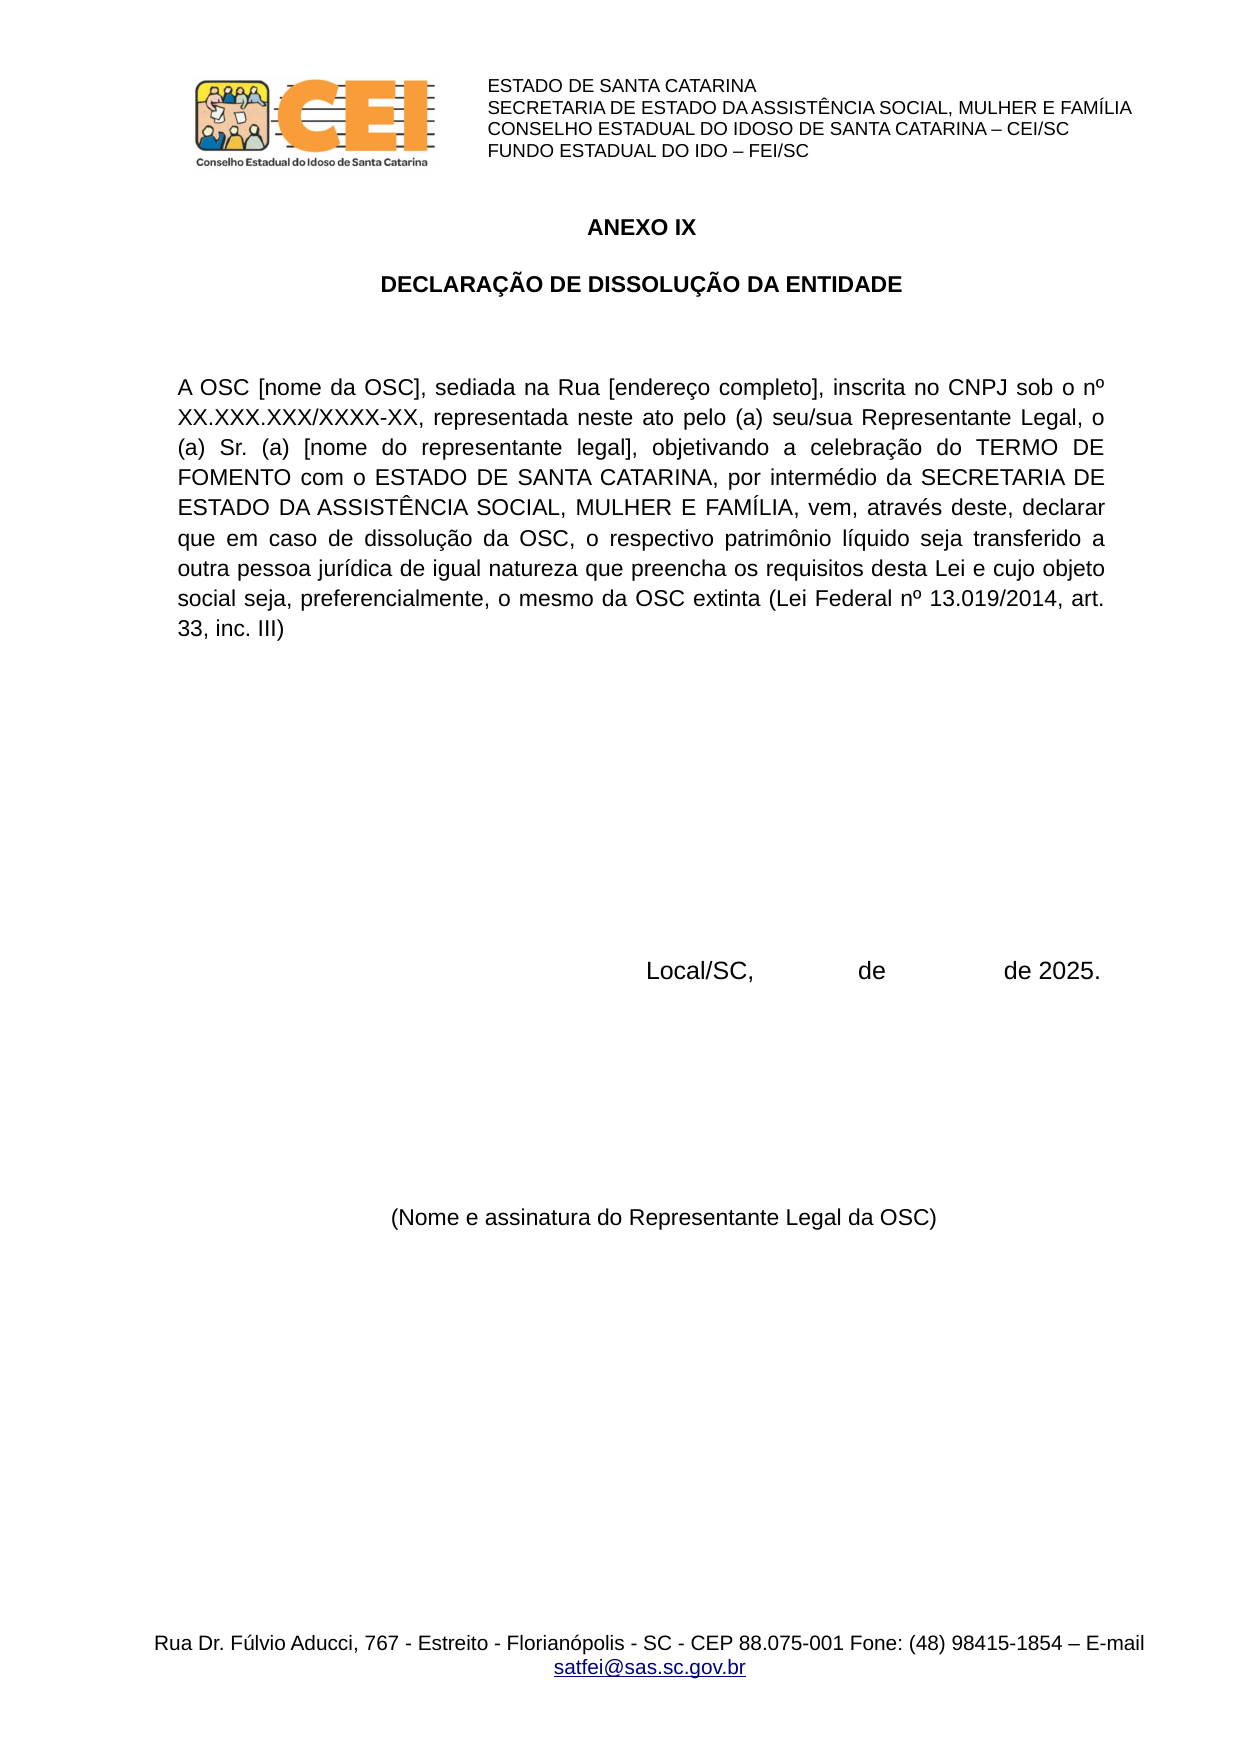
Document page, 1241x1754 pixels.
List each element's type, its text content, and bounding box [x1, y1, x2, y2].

text Local/SC, de de 2025. [177, 956, 1106, 985]
text DECLARAÇÃO DE DISSOLUÇÃO DA ENTIDADE [177, 271, 1106, 297]
text (Nome e assinatura do Representante Legal da OSC) [177, 1204, 1106, 1230]
subtitle ANEXO IX [177, 214, 1106, 240]
text A OSC [nome da OSC], sediada na Rua [endereço completo], inscrita no CNPJ sob o nº XX.XXX.XXX/XXXX-XX, representada neste ato pelo (a) seu/sua Representante Legal, o (a) Sr. (a) [nome do representante legal], objetivando a celebração do TERMO DE FOMENTO com o ESTADO DE SANTA CATARINA, por intermédio da SECRETARIA DE ESTADO DA ASSISTÊNCIA SOCIAL, MULHER E FAMÍLIA, vem, através deste, declarar que em caso de dissolução da OSC, o respectivo patrimônio líquido seja transferido a outra pessoa jurídica de igual natureza que preencha os requisitos desta Lei e cujo objeto social seja, preferencialmente, o mesmo da OSC extinta (Lei Federal nº 13.019/2014, art. 33, inc. III) [177, 373, 1106, 641]
